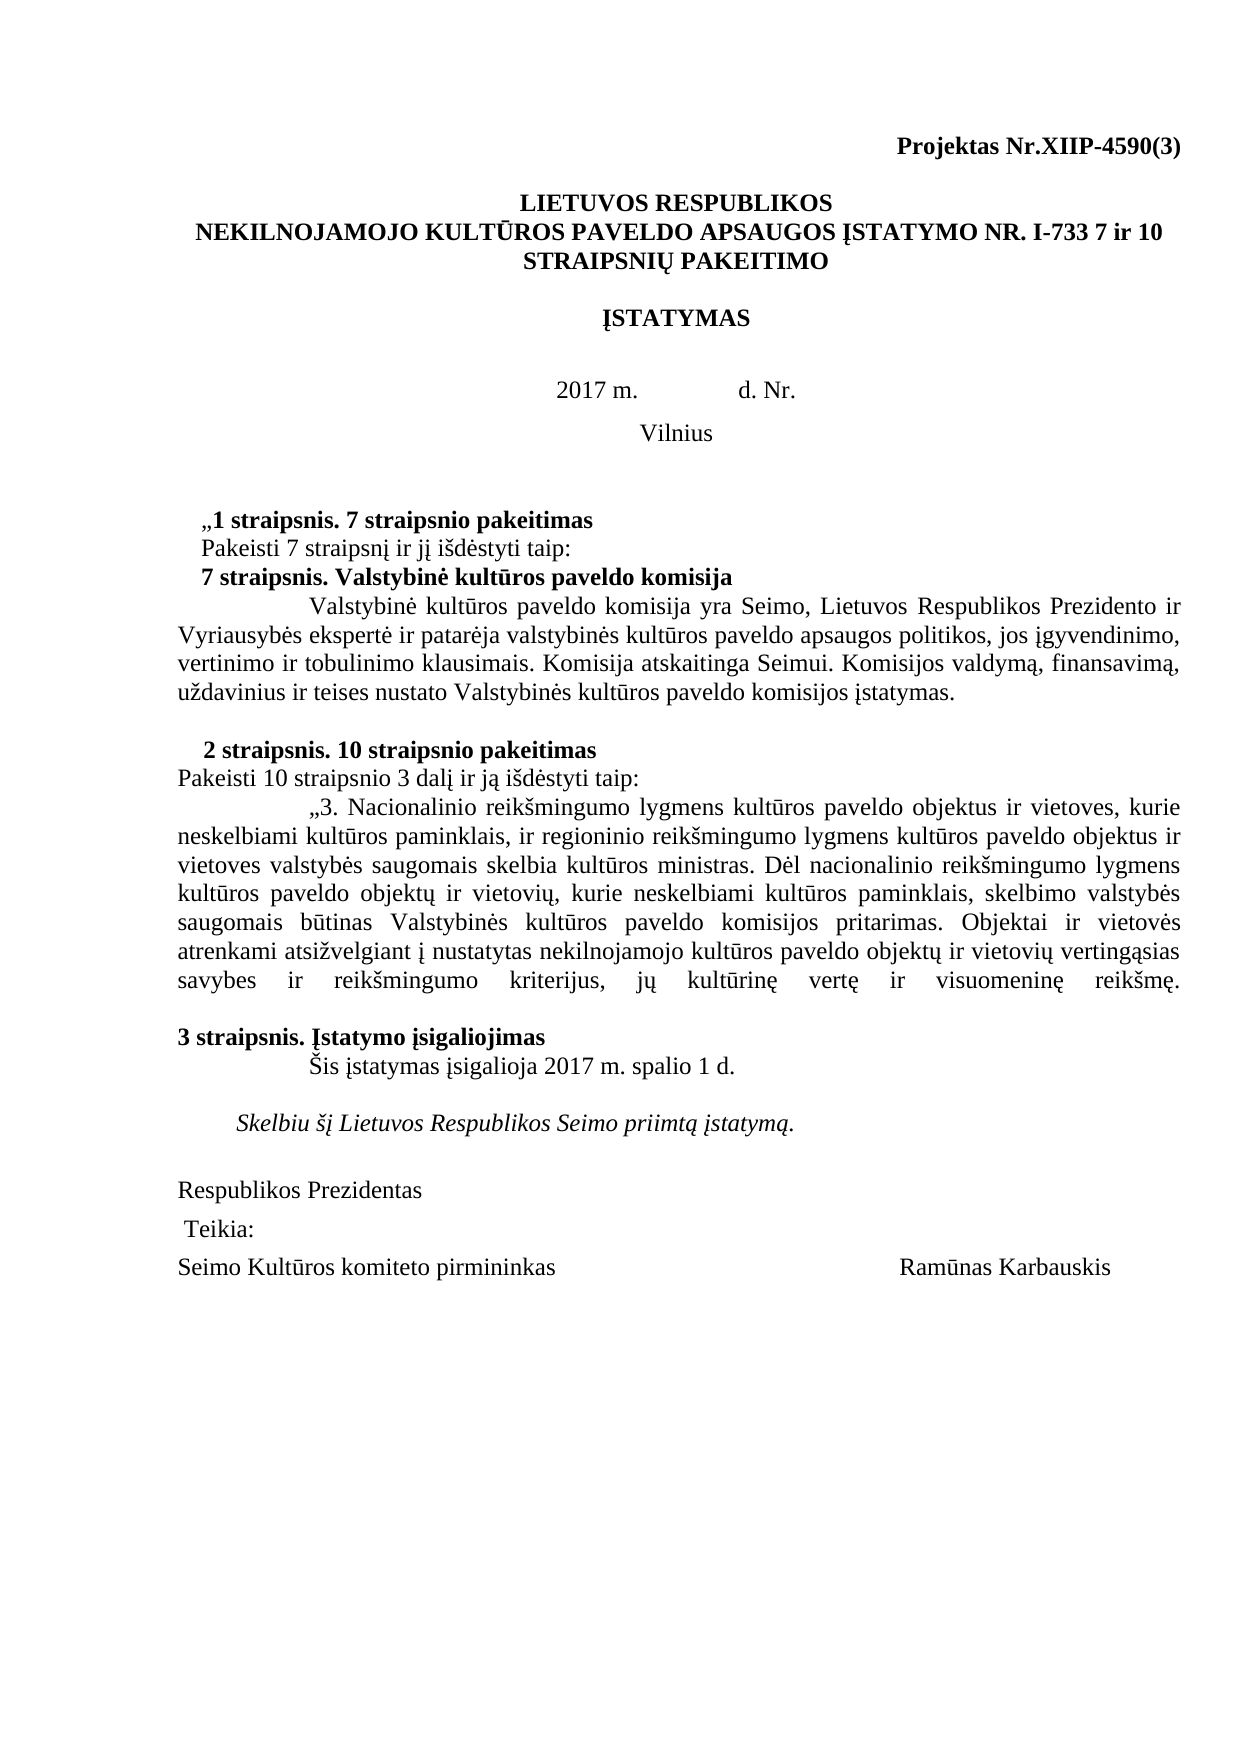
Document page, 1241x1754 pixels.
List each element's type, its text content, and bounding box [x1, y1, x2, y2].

text 7 straipsnis. Valstybinė kultūros paveldo komisija [177, 562, 1181, 591]
text Valstybinė kultūros paveldo komisija yra Seimo, Lietuvos Respublikos Prezidento ir Vyriausybės ekspertė ir patarėja valstybinės kultūros paveldo apsaugos politikos, jos įgyvendinimo, vertinimo ir tobulinimo klausimais. Komisija atskaitinga Seimui. Komisijos valdymą, finansavimą, uždavinius ir teises nustato Valstybinės kultūros paveldo komisijos įstatymas. [177, 591, 1181, 706]
text „1 straipsnis. 7 straipsnio pakeitimas [177, 505, 1181, 533]
text Šis įstatymas įsigalioja 2017 m. spalio 1 d. [177, 1051, 1181, 1080]
text Projektas Nr.XIIP-4590(3) [177, 131, 1181, 160]
text 2017 m. d. Nr. [177, 375, 1181, 404]
text Seimo Kultūros komiteto pirmininkas Ramūnas Karbauskis [177, 1252, 1181, 1281]
text Pakeisti 10 straipsnio 3 dalį ir ją išdėstyti taip: [177, 763, 1181, 792]
text Skelbiu šį Lietuvos Respublikos Seimo priimtą įstatymą. [177, 1108, 1181, 1137]
text „3. Nacionalinio reikšmingumo lygmens kultūros paveldo objektus ir vietoves, kurie neskelbiami kultūros paminklais, ir regioninio reikšmingumo lygmens kultūros paveldo objektus ir vietoves valstybės saugomais skelbia kultūros ministras. Dėl nacionalinio reikšmingumo lygmens kultūros paveldo objektų ir vietovių, kurie neskelbiami kultūros paminklais, skelbimo valstybės saugomais būtinas Valstybinės kultūros paveldo komisijos pritarimas. Objektai ir vietovės atrenkami atsižvelgiant į nustatytas nekilnojamojo kultūros paveldo objektų ir vietovių vertingąsias savybes ir reikšmingumo kriterijus, jų kultūrinę vertę ir visuomeninę reikšmę. [177, 792, 1181, 1022]
text ĮSTATYMAS [177, 303, 1181, 332]
text 3 straipsnis. Įstatymo įsigaliojimas [177, 1022, 1181, 1051]
text Respublikos Prezidentas [177, 1176, 1181, 1204]
text Teikia: [177, 1214, 1181, 1243]
text NEKILNOJAMOJO KULTŪROS PAVELDO APSAUGOS ĮSTATYMO NR. I-733 7 ir 10 STRAIPSNIŲ PAKEITIMO [177, 217, 1181, 275]
text Pakeisti 7 straipsnį ir jį išdėstyti taip: [177, 533, 1181, 562]
text Vilnius [177, 418, 1181, 447]
text LIETUVOS RESPUBLIKOS [177, 188, 1181, 217]
text 2 straipsnis. 10 straipsnio pakeitimas [177, 735, 1181, 763]
